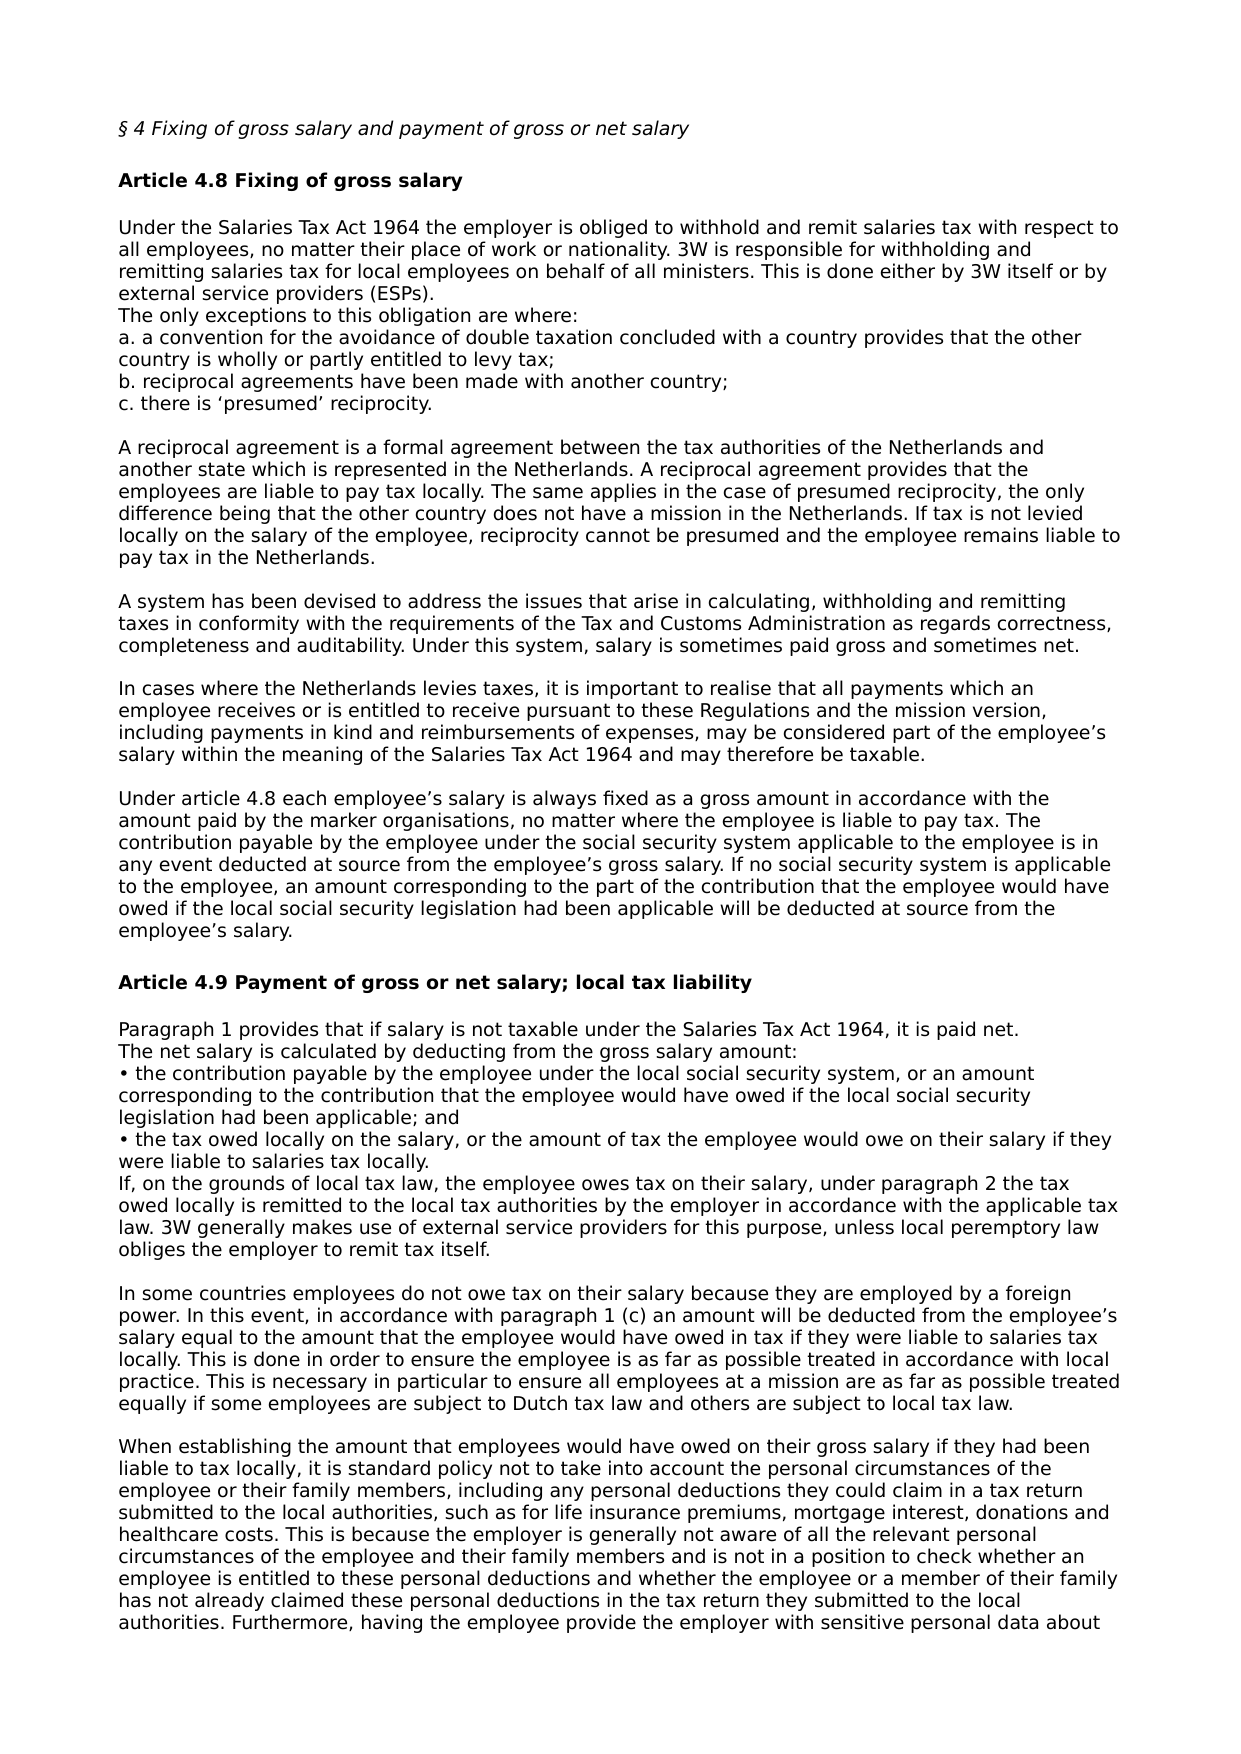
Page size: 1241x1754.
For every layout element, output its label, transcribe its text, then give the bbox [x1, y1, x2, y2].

text • the tax owed locally on the salary, or the amount of tax the employee would owe on their salary if they were liable to salaries tax locally. [118, 1129, 1122, 1173]
text a. a convention for the avoidance of double taxation concluded with a country provides that the other country is wholly or partly entitled to levy tax; [118, 327, 1122, 371]
text • the contribution payable by the employee under the local social security system, or an amount corresponding to the contribution that the employee would have owed if the local social security legislation had been applicable; and [118, 1063, 1122, 1129]
text Under article 4.8 each employee’s salary is always fixed as a gross amount in accordance with the amount paid by the marker organisations, no matter where the employee is liable to pay tax. The contribution payable by the employee under the social security system applicable to the employee is in any event deducted at source from the employee’s gross salary. If no social security system is applicable to the employee, an amount corresponding to the part of the contribution that the employee would have owed if the local social security legislation had been applicable will be deducted at source from the employee’s salary. [118, 788, 1122, 942]
text In cases where the Netherlands levies taxes, it is important to realise that all payments which an employee receives or is entitled to receive pursuant to these Regulations and the mission version, including payments in kind and reimbursements of expenses, may be considered part of the employee’s salary within the meaning of the Salaries Tax Act 1964 and may therefore be taxable. [118, 678, 1122, 766]
text b. reciprocal agreements have been made with another country; [118, 371, 1122, 393]
text c. there is ‘presumed’ reciprocity. [118, 393, 1122, 415]
text In some countries employees do not owe tax on their salary because they are employed by a foreign power. In this event, in accordance with paragraph 1 (c) an amount will be deducted from the employee’s salary equal to the amount that the employee would have owed in tax if they were liable to salaries tax locally. This is done in order to ensure the employee is as far as possible treated in accordance with local practice. This is necessary in particular to ensure all employees at a mission are as far as possible treated equally if some employees are subject to Dutch tax law and others are subject to local tax law. [118, 1283, 1122, 1414]
text A reciprocal agreement is a formal agreement between the tax authorities of the Netherlands and another state which is represented in the Netherlands. A reciprocal agreement provides that the employees are liable to pay tax locally. The same applies in the case of presumed reciprocity, the only difference being that the other country does not have a mission in the Netherlands. If tax is not levied locally on the salary of the employee, reciprocity cannot be presumed and the employee remains liable to pay tax in the Netherlands. [118, 437, 1122, 569]
text Paragraph 1 provides that if salary is not taxable under the Salaries Tax Act 1964, it is paid net. [118, 1019, 1122, 1041]
text The net salary is calculated by deducting from the gross salary amount: [118, 1041, 1122, 1063]
subtitle § 4 Fixing of gross salary and payment of gross or net salary [118, 118, 1122, 140]
text If, on the grounds of local tax law, the employee owes tax on their salary, under paragraph 2 the tax owed locally is remitted to the local tax authorities by the employer in accordance with the applicable tax law. 3W generally makes use of external service providers for this purpose, unless local peremptory law obliges the employer to remit tax itself. [118, 1173, 1122, 1261]
text Under the Salaries Tax Act 1964 the employer is obliged to withhold and remit salaries tax with respect to all employees, no matter their place of work or nationality. 3W is responsible for withholding and remitting salaries tax for local employees on behalf of all ministers. This is done either by 3W itself or by external service providers (ESPs). [118, 217, 1122, 305]
text A system has been devised to address the issues that arise in calculating, withholding and remitting taxes in conformity with the requirements of the Tax and Customs Administration as regards correctness, completeness and auditability. Under this system, salary is sometimes paid gross and sometimes net. [118, 591, 1122, 656]
text When establishing the amount that employees would have owed on their gross salary if they had been liable to tax locally, it is standard policy not to take into account the personal circumstances of the employee or their family members, including any personal deductions they could claim in a tax return submitted to the local authorities, such as for life insurance premiums, mortgage interest, donations and healthcare costs. This is because the employer is generally not aware of all the relevant personal circumstances of the employee and their family members and is not in a position to check whether an employee is entitled to these personal deductions and whether the employee or a member of their family has not already claimed these personal deductions in the tax return they submitted to the local authorities. Furthermore, having the employee provide the employer with sensitive personal data about [118, 1436, 1122, 1634]
text The only exceptions to this obligation are where: [118, 305, 1122, 327]
subtitle Article 4.8 Fixing of gross salary [118, 170, 1122, 192]
subtitle Article 4.9 Payment of gross or net salary; local tax liability [118, 972, 1122, 994]
